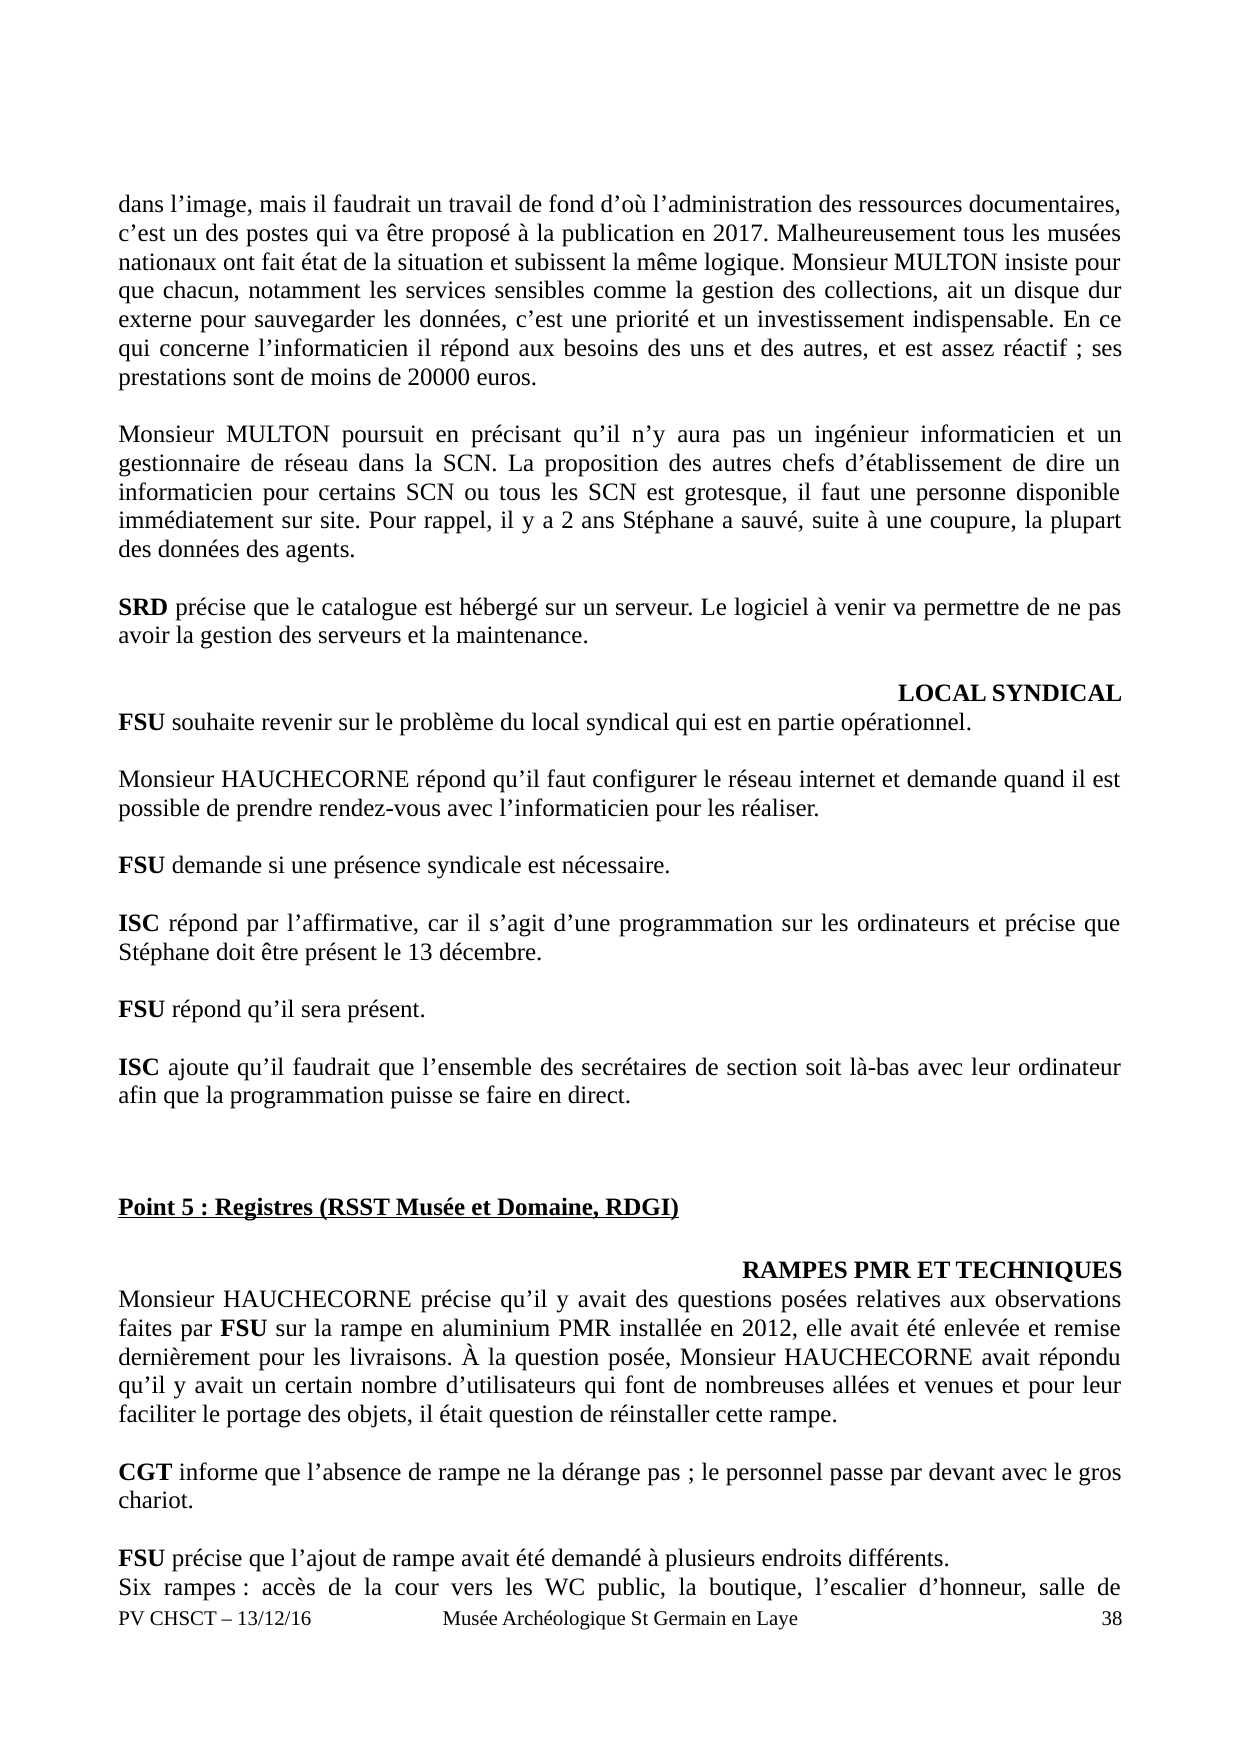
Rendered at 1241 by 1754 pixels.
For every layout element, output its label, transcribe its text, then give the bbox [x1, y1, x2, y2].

text Monsieur MULTON poursuit en précisant qu’il n’y aura pas un ingénieur informaticien et un gestionnaire de réseau dans la SCN. La proposition des autres chefs d’établissement de dire un informaticien pour certains SCN ou tous les SCN est grotesque, il faut une personne disponible immédiatement sur site. Pour rappel, il y a 2 ans Stéphane a sauvé, suite à une coupure, la plupart des données des agents. [118, 419, 1122, 563]
text Monsieur HAUCHECORNE précise qu’il y avait des questions posées relatives aux observations faites par FSU sur la rampe en aluminium PMR installée en 2012, elle avait été enlevée et remise dernièrement pour les livraisons. À la question posée, Monsieur HAUCHECORNE avait répondu qu’il y avait un certain nombre d’utilisateurs qui font de nombreuses allées et venues et pour leur faciliter le portage des objets, il était question de réinstaller cette rampe. [118, 1284, 1122, 1428]
text CGT informe que l’absence de rampe ne la dérange pas ; le personnel passe par devant avec le gros chariot. [118, 1457, 1122, 1514]
text ISC ajoute qu’il faudrait que l’ensemble des secrétaires de section soit là-bas avec leur ordinateur afin que la programmation puisse se faire en direct. [118, 1052, 1122, 1109]
text FSU précise que l’ajout de rampe avait été demandé à plusieurs endroits différents. [118, 1543, 1122, 1572]
text FSU souhaite revenir sur le problème du local syndical qui est en partie opérationnel. [118, 707, 1122, 735]
text FSU répond qu’il sera présent. [118, 994, 1122, 1023]
text LOCAL SYNDICAL [118, 678, 1122, 707]
text Monsieur HAUCHECORNE répond qu’il faut configurer le réseau internet et demande quand il est possible de prendre rendez-vous avec l’informaticien pour les réaliser. [118, 764, 1122, 822]
text SRD précise que le catalogue est hébergé sur un serveur. Le logiciel à venir va permettre de ne pas avoir la gestion des serveurs et la maintenance. [118, 592, 1122, 649]
text dans l’image, mais il faudrait un travail de fond d’où l’administration des ressources documentaires, c’est un des postes qui va être proposé à la publication en 2017. Malheureusement tous les musées nationaux ont fait état de la situation et subissent la même logique. Monsieur MULTON insiste pour que chacun, notamment les services sensibles comme la gestion des collections, ait un disque dur externe pour sauvegarder les données, c’est une priorité et un investissement indispensable. En ce qui concerne l’informaticien il répond aux besoins des uns et des autres, et est assez réactif ; ses prestations sont de moins de 20000 euros. [118, 189, 1122, 390]
text ISC répond par l’affirmative, car il s’agit d’une programmation sur les ordinateurs et précise que Stéphane doit être présent le 13 décembre. [118, 908, 1122, 965]
text RAMPES PMR ET TECHNIQUES [118, 1255, 1122, 1284]
text FSU demande si une présence syndicale est nécessaire. [118, 850, 1122, 879]
subtitle Point 5 : Registres (RSST Musée et Domaine, RDGI) [118, 1192, 1122, 1220]
text Six rampes : accès de la cour vers les WC public, la boutique, l’escalier d’honneur, salle de [118, 1572, 1122, 1600]
